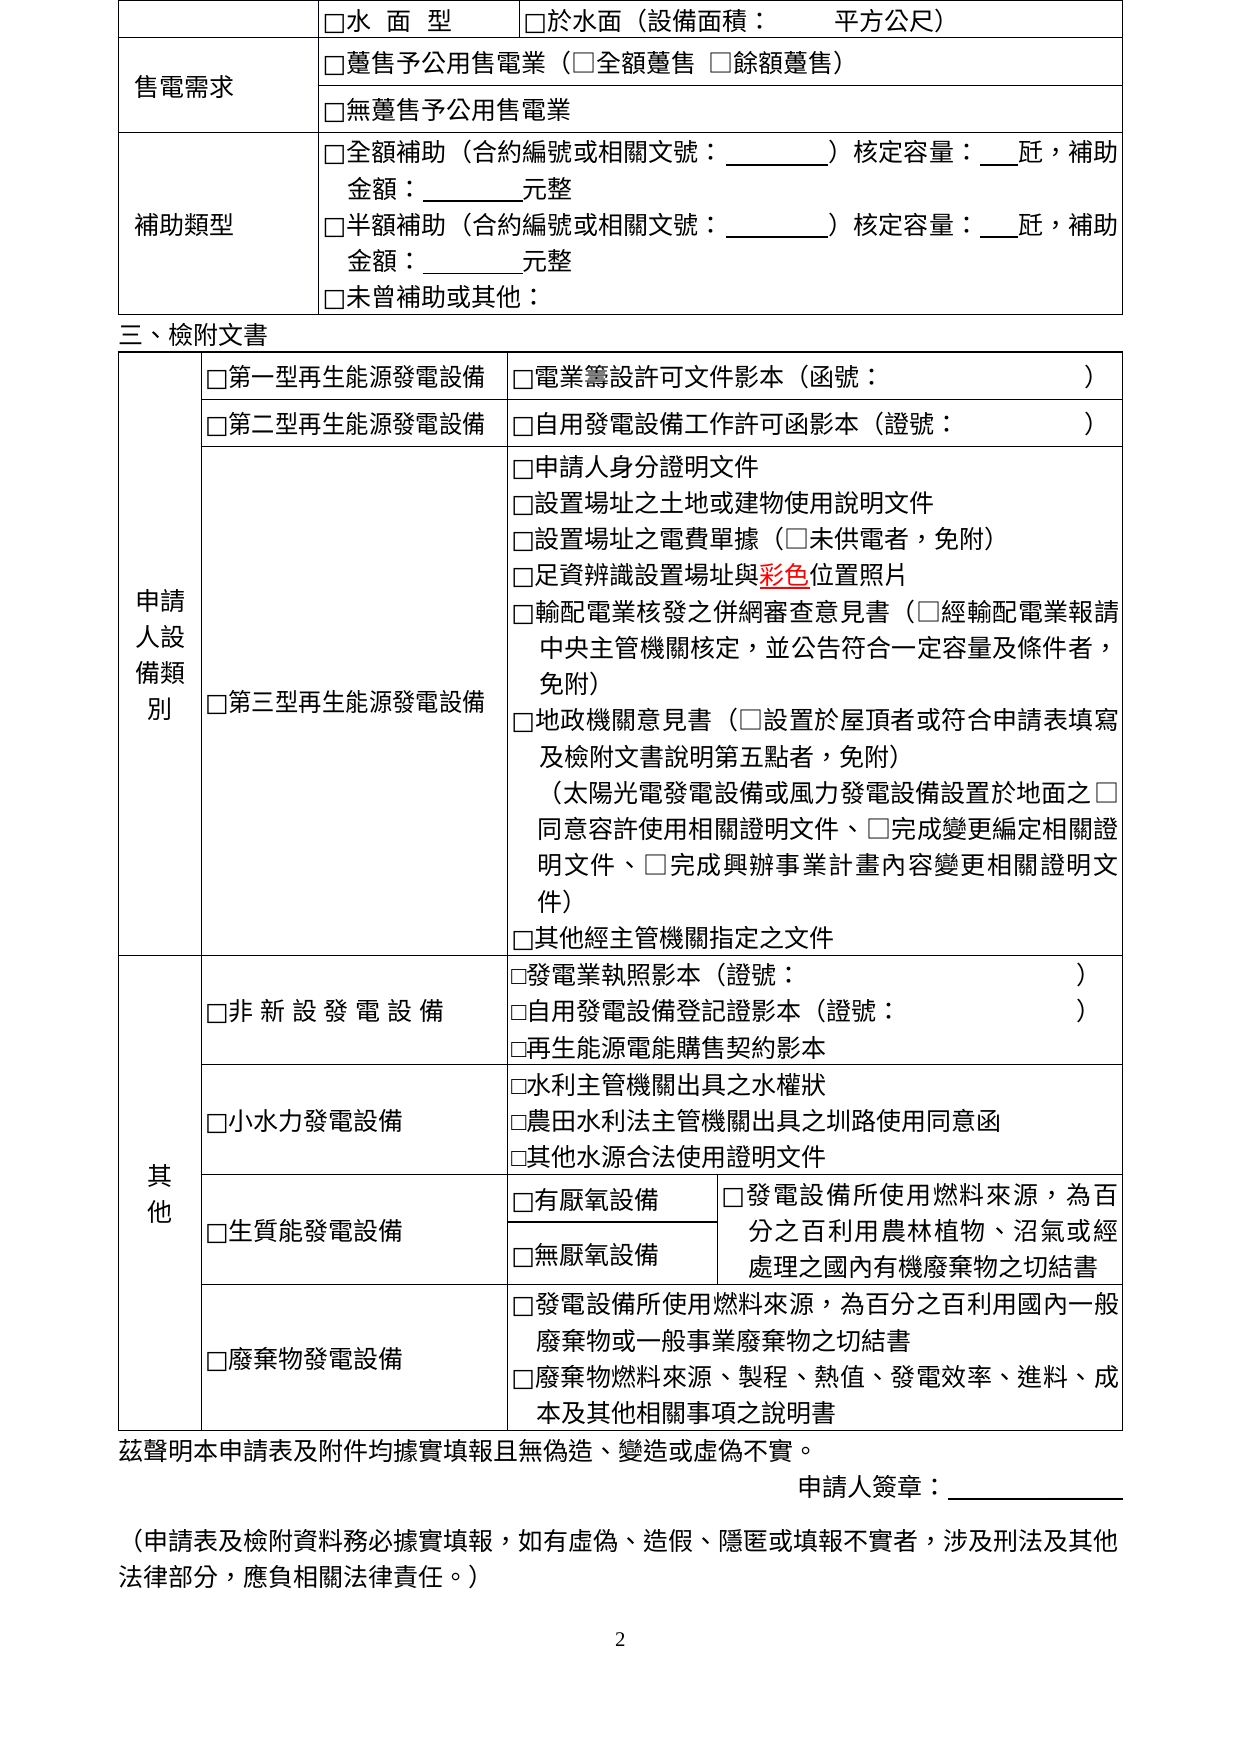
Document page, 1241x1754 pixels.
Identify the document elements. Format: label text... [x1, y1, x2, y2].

table_cell □廢棄物發電設備 [202, 1285, 507, 1430]
table_cell □於水面（設備面積： 平方公尺） [520, 1, 1122, 37]
table_header □電業籌設許可文件影本（函號： ） [508, 353, 1122, 399]
table_cell □有厭氧設備 [508, 1175, 717, 1221]
table_cell □水利主管機關出具之水權狀 □農田水利法主管機關出具之圳路使用同意函 □其他水源合法使用證明文件 [508, 1065, 1122, 1174]
text 三、檢附文書 [118, 315, 1122, 351]
text 申請人簽章： ＿＿＿ [118, 1467, 1122, 1503]
table_cell 其 他 [119, 956, 201, 1430]
table_cell □生質能發電設備 [202, 1175, 507, 1284]
table_cell □發電設備所使用燃料來源，為百分之百利用國內一般廢棄物或一般事業廢棄物之切結書 □廢棄物燃料來源、製程、熱值、發電效率、進料、成本及其他相關事項之說明書 [508, 1285, 1122, 1430]
text 茲聲明本申請表及附件均據實填報且無偽造、變造或虛偽不實。 [118, 1431, 1122, 1467]
table_cell □申請人身分證明文件 □設置場址之土地或建物使用說明文件 □設置場址之電費單據（□未供電者，免附） □足資辨識設置場址與彩色位置照片 □輸配電業核發之併網審查意見書（□經輸配電業報請中央主管機關核定，並公告符合一定容量及條件者，免附） □地政機關意見書（□設置於屋頂者或符合申請表填寫及檢附文書說明第五點者，免附） （太陽光電發電設備或風力發電設備設置於地面之□同意容許使用相關證明文件、□完成變更編定相關證明文件、□完成興辦事業計畫內容變更相關證明文件） □其他經主管機關指定之文件 [508, 447, 1122, 954]
table_cell □發電設備所使用燃料來源，為百分之百利用農林植物、沼氣或經處理之國內有機廢棄物之切結書 [718, 1175, 1122, 1284]
table_cell □第二型再生能源發電設備 [202, 400, 507, 446]
table_cell □無厭氧設備 [508, 1223, 717, 1284]
table_cell □自用發電設備工作許可函影本（證號： ） [508, 400, 1122, 446]
table_cell □非新設發電設備 [202, 956, 507, 1064]
table_header 申請人設備類別 [119, 353, 201, 954]
table_cell [119, 1, 318, 37]
text （申請表及檢附資料務必據實填報，如有虛偽、造假、隱匿或填報不實者，涉及刑法及其他法律部分，應負相關法律責任。） [118, 1522, 1122, 1594]
table_cell □躉售予公用售電業（□全額躉售 □餘額躉售） [319, 38, 1122, 84]
table_cell □水面型 [319, 1, 519, 37]
table_cell 補助類型 [119, 133, 318, 314]
table_cell □全額補助（合約編號或相關文號： ）核定容量： 瓩，補助金額： 元整 □半額補助（合約編號或相關文號： ）核定容量： 瓩，補助金額： 元整 □未曾補助或其他： [319, 133, 1122, 314]
table_cell 售電需求 [119, 38, 318, 132]
table_cell □發電業執照影本（證號： ） □自用發電設備登記證影本（證號： ） □再生能源電能購售契約影本 [508, 956, 1122, 1064]
table_header □第一型再生能源發電設備 [202, 353, 507, 399]
table_cell □第三型再生能源發電設備 [202, 447, 507, 954]
table_cell □無躉售予公用售電業 [319, 86, 1122, 132]
table_cell □小水力發電設備 [202, 1065, 507, 1174]
